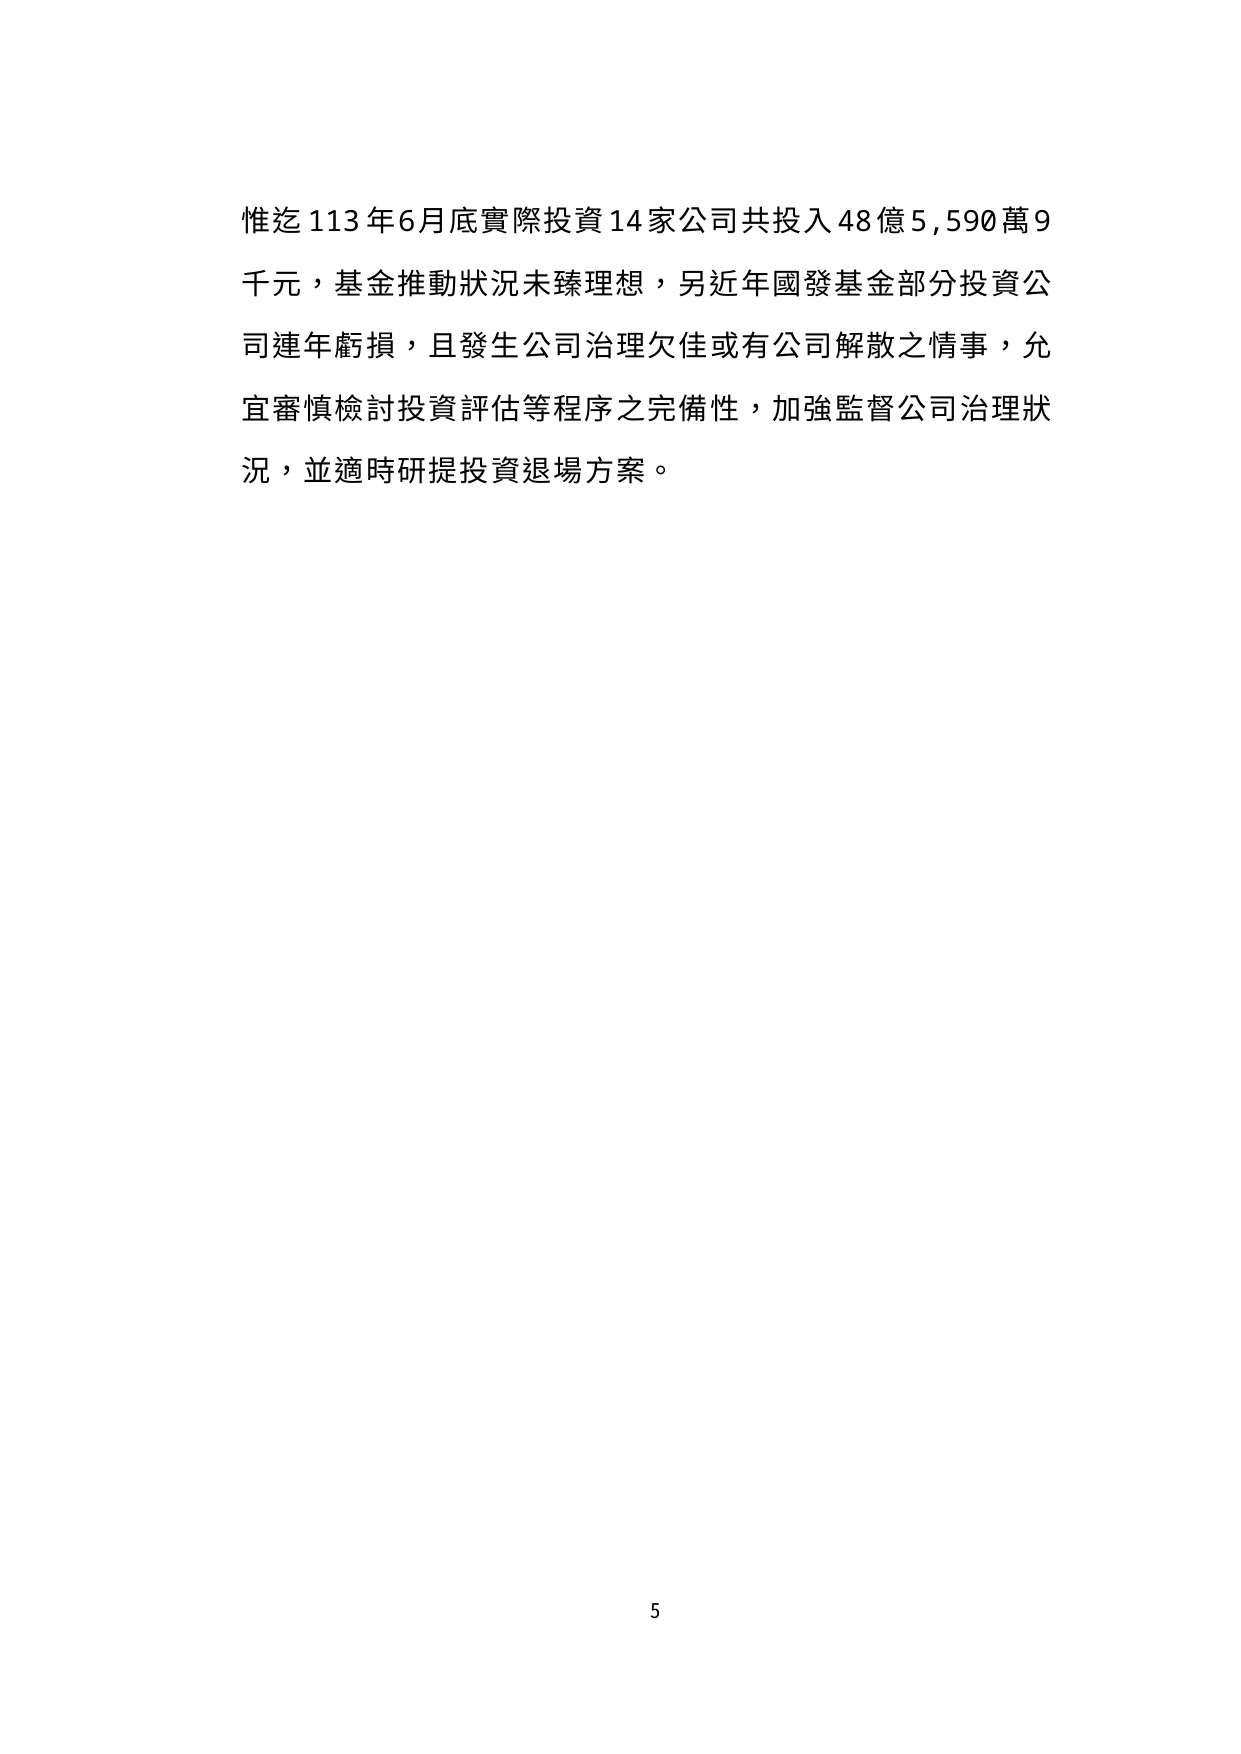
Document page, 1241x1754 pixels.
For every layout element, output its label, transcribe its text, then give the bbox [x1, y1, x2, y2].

text 綜上，國發基金匡列1,000億元推動產業創新轉型基金，惟迄113年6月底實際投資14家公司共投入48億5,590萬9千元，基金推動狀況未臻理想，另近年國發基金部分投資公司連年虧損，且發生公司治理欠佳或有公司解散之情事，允宜審慎檢討投資評估等程序之完備性，加強監督公司治理狀況，並適時研提投資退場方案。 [236, 177, 1063, 490]
